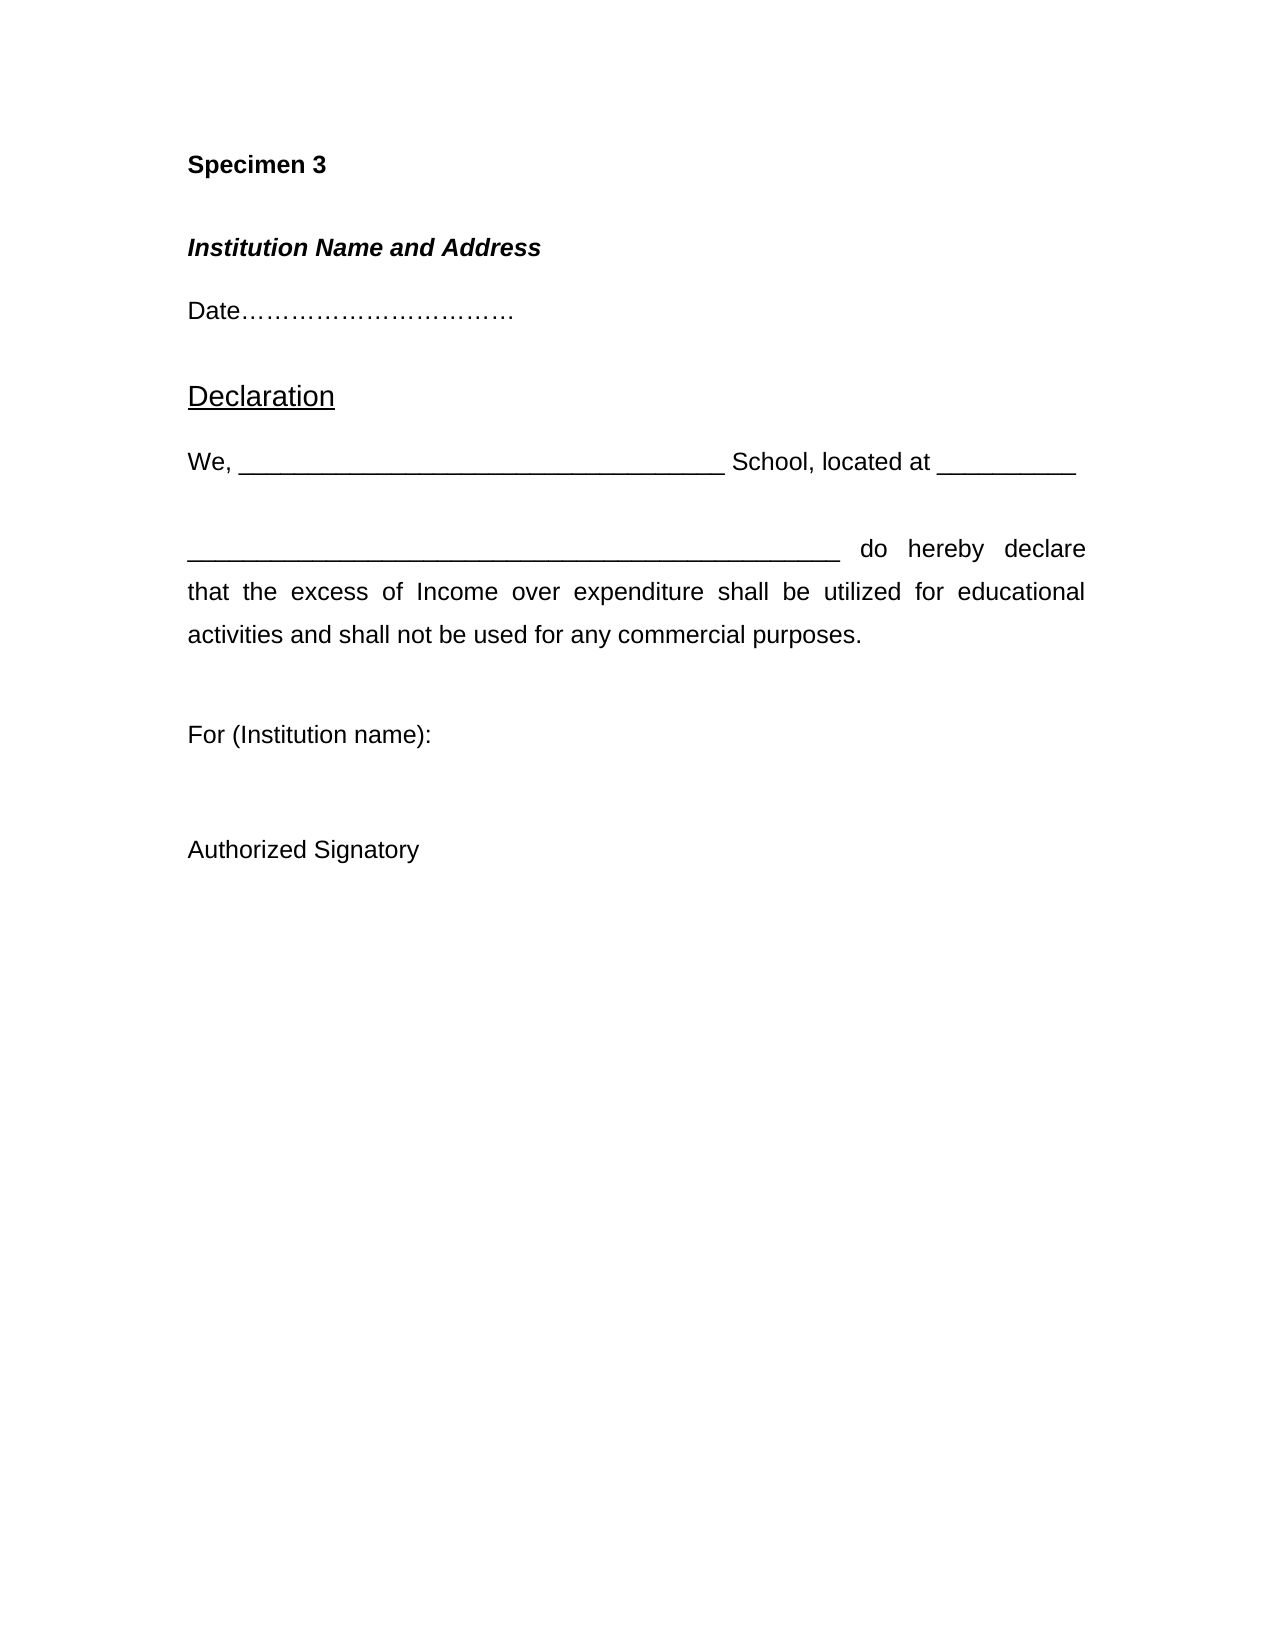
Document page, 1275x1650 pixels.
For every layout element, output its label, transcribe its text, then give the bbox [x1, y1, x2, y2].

text For (Institution name): [187, 720, 1087, 749]
text Specimen 3 [187, 150, 1087, 179]
text Authorized Signatory [187, 835, 1087, 864]
text Date…………………………… [187, 296, 1087, 325]
subtitle Declaration [187, 379, 1087, 412]
text We, ___________________________________ School, located at __________ [187, 447, 1087, 476]
text _______________________________________________ do hereby declare that the excess of Income over expenditure shall be utilized for educational activities and shall not be used for any commercial purposes. [187, 533, 1087, 648]
subtitle Institution Name and Address [187, 232, 1087, 261]
